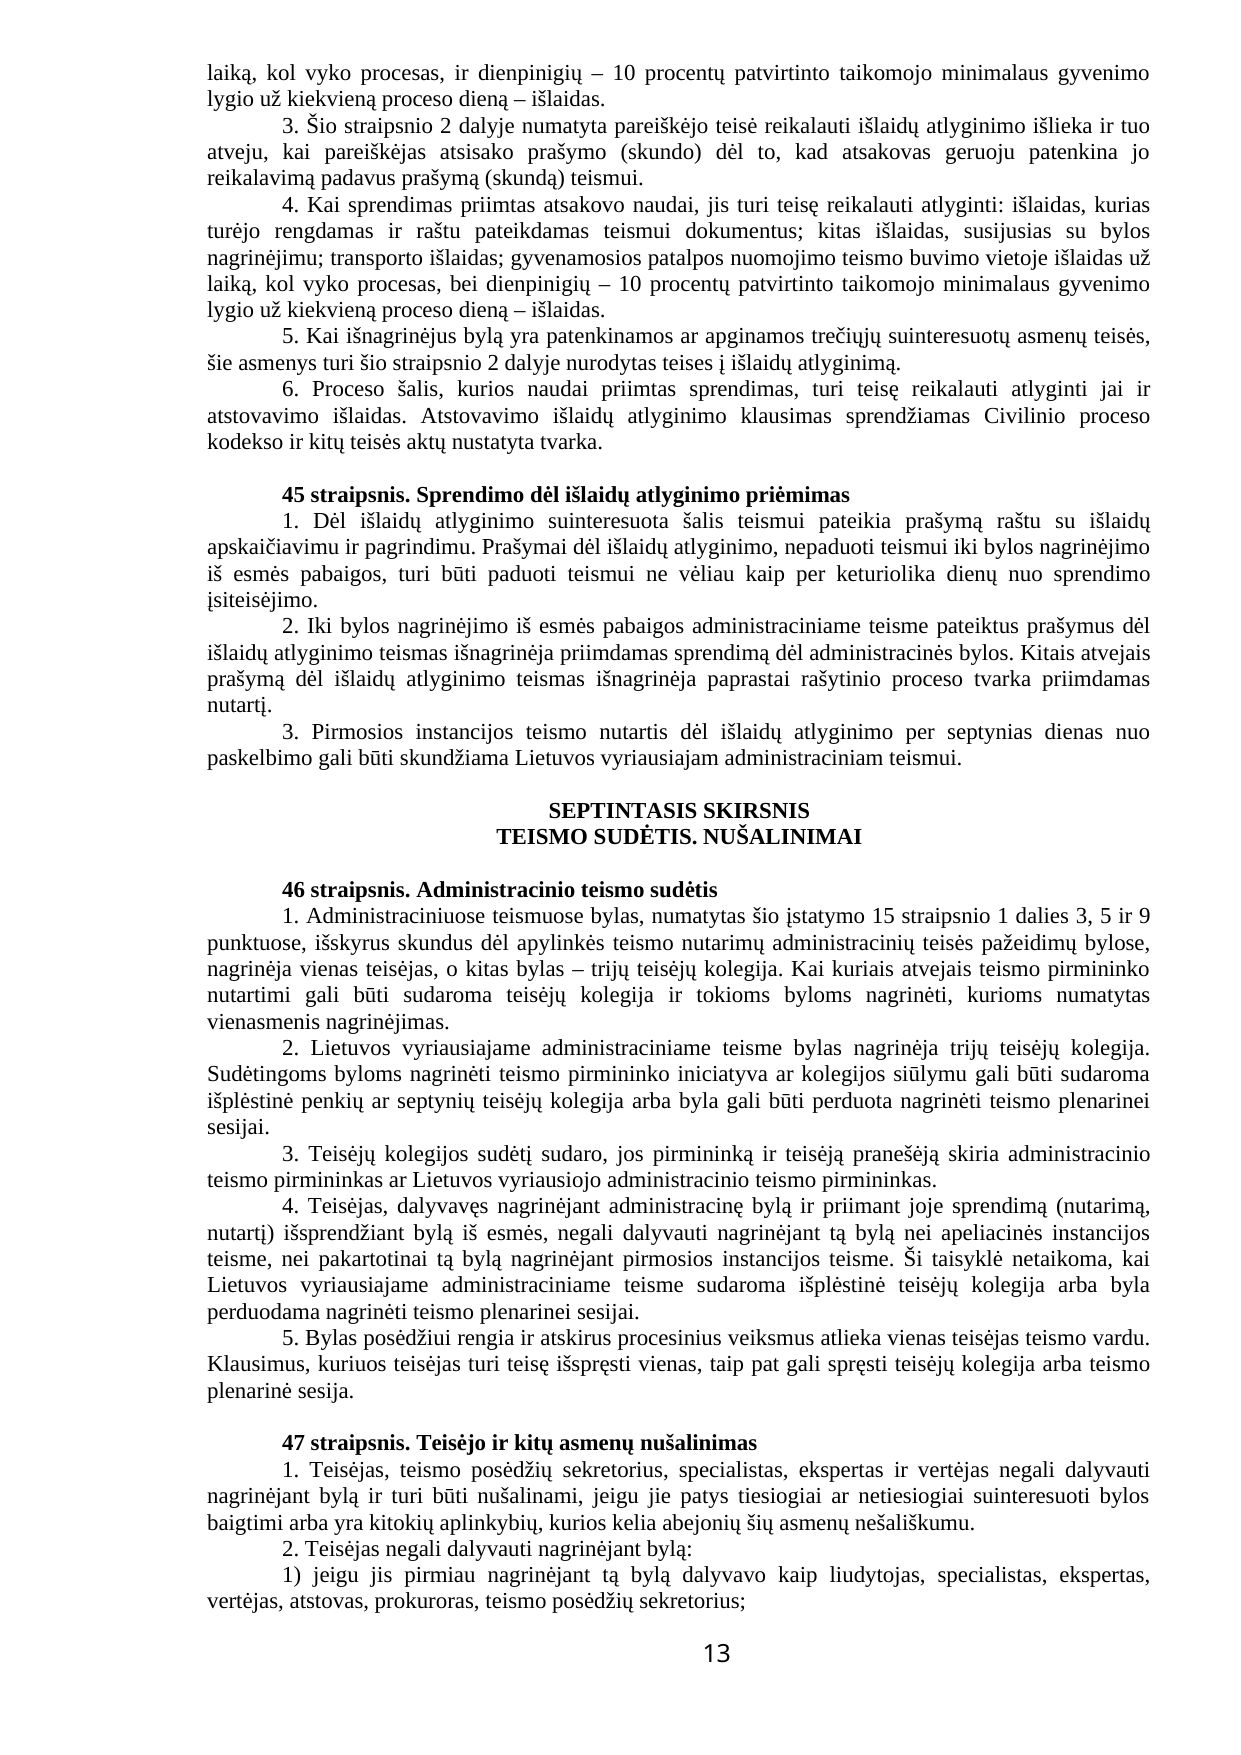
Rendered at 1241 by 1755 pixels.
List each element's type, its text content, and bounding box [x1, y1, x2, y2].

text 1) jeigu jis pirmiau nagrinėjant tą bylą dalyvavo kaip liudytojas, specialistas, ekspertas, vertėjas, atstovas, prokuroras, teismo posėdžių sekretorius; [207, 1561, 1152, 1614]
text laiką, kol vyko procesas, ir dienpinigių – 10 procentų patvirtinto taikomojo minimalaus gyvenimo lygio už kiekvieną proceso dieną – išlaidas. [207, 59, 1152, 112]
text 1. Administraciniuose teismuose bylas, numatytas šio įstatymo 15 straipsnio 1 dalies 3, 5 ir 9 punktuose, išskyrus skundus dėl apylinkės teismo nutarimų administracinių teisės pažeidimų bylose, nagrinėja vienas teisėjas, o kitas bylas – trijų teisėjų kolegija. Kai kuriais atvejais teismo pirmininko nutartimi gali būti sudaroma teisėjų kolegija ir tokioms byloms nagrinėti, kurioms numatytas vienasmenis nagrinėjimas. [207, 902, 1152, 1034]
text 3. Pirmosios instancijos teismo nutartis dėl išlaidų atlyginimo per septynias dienas nuo paskelbimo gali būti skundžiama Lietuvos vyriausiajam administraciniam teismui. [207, 718, 1152, 771]
text 2. Teisėjas negali dalyvauti nagrinėjant bylą: [207, 1535, 1152, 1561]
text 3. Šio straipsnio 2 dalyje numatyta pareiškėjo teisė reikalauti išlaidų atlyginimo išlieka ir tuo atveju, kai pareiškėjas atsisako prašymo (skundo) dėl to, kad atsakovas geruoju patenkina jo reikalavimą padavus prašymą (skundą) teismui. [207, 112, 1152, 191]
text 46 straipsnis. Administracinio teismo sudėtis [207, 876, 1152, 902]
text 3. Teisėjų kolegijos sudėtį sudaro, jos pirmininką ir teisėją pranešėją skiria administracinio teismo pirmininkas ar Lietuvos vyriausiojo administracinio teismo pirmininkas. [207, 1139, 1152, 1192]
text 2. Lietuvos vyriausiajame administraciniame teisme bylas nagrinėja trijų teisėjų kolegija. Sudėtingoms byloms nagrinėti teismo pirmininko iniciatyva ar kolegijos siūlymu gali būti sudaroma išplėstinė penkių ar septynių teisėjų kolegija arba byla gali būti perduota nagrinėti teismo plenarinei sesijai. [207, 1034, 1152, 1139]
text 5. Bylas posėdžiui rengia ir atskirus procesinius veiksmus atlieka vienas teisėjas teismo vardu. Klausimus, kuriuos teisėjas turi teisę išspręsti vienas, taip pat gali spręsti teisėjų kolegija arba teismo plenarinė sesija. [207, 1324, 1152, 1403]
text 2. Iki bylos nagrinėjimo iš esmės pabaigos administraciniame teisme pateiktus prašymus dėl išlaidų atlyginimo teismas išnagrinėja priimdamas sprendimą dėl administracinės bylos. Kitais atvejais prašymą dėl išlaidų atlyginimo teismas išnagrinėja paprastai rašytinio proceso tvarka priimdamas nutartį. [207, 612, 1152, 718]
text SEPTINTASIS SKIRSNIS [207, 797, 1152, 823]
text 4. Teisėjas, dalyvavęs nagrinėjant administracinę bylą ir priimant joje sprendimą (nutarimą, nutartį) išsprendžiant bylą iš esmės, negali dalyvauti nagrinėjant tą bylą nei apeliacinės instancijos teisme, nei pakartotinai tą bylą nagrinėjant pirmosios instancijos teisme. Ši taisyklė netaikoma, kai Lietuvos vyriausiajame administraciniame teisme sudaroma išplėstinė teisėjų kolegija arba byla perduodama nagrinėti teismo plenarinei sesijai. [207, 1192, 1152, 1324]
text 6. Proceso šalis, kurios naudai priimtas sprendimas, turi teisę reikalauti atlyginti jai ir atstovavimo išlaidas. Atstovavimo išlaidų atlyginimo klausimas sprendžiamas Civilinio proceso kodekso ir kitų teisės aktų nustatyta tvarka. [207, 375, 1152, 454]
text 1. Teisėjas, teismo posėdžių sekretorius, specialistas, ekspertas ir vertėjas negali dalyvauti nagrinėjant bylą ir turi būti nušalinami, jeigu jie patys tiesiogiai ar netiesiogiai suinteresuoti bylos baigtimi arba yra kitokių aplinkybių, kurios kelia abejonių šių asmenų nešališkumu. [207, 1456, 1152, 1535]
text 47 straipsnis. Teisėjo ir kitų asmenų nušalinimas [207, 1429, 1152, 1456]
text 45 straipsnis. Sprendimo dėl išlaidų atlyginimo priėmimas [207, 481, 1152, 507]
text TEISMO SUDĖTIS. NUŠALINIMAI [207, 823, 1152, 850]
text 5. Kai išnagrinėjus bylą yra patenkinamos ar apginamos trečiųjų suinteresuotų asmenų teisės, šie asmenys turi šio straipsnio 2 dalyje nurodytas teises į išlaidų atlyginimą. [207, 323, 1152, 375]
text 1. Dėl išlaidų atlyginimo suinteresuota šalis teismui pateikia prašymą raštu su išlaidų apskaičiavimu ir pagrindimu. Prašymai dėl išlaidų atlyginimo, nepaduoti teismui iki bylos nagrinėjimo iš esmės pabaigos, turi būti paduoti teismui ne vėliau kaip per keturiolika dienų nuo sprendimo įsiteisėjimo. [207, 507, 1152, 612]
text 4. Kai sprendimas priimtas atsakovo naudai, jis turi teisę reikalauti atlyginti: išlaidas, kurias turėjo rengdamas ir raštu pateikdamas teismui dokumentus; kitas išlaidas, susijusias su bylos nagrinėjimu; transporto išlaidas; gyvenamosios patalpos nuomojimo teismo buvimo vietoje išlaidas už laiką, kol vyko procesas, bei dienpinigių – 10 procentų patvirtinto taikomojo minimalaus gyvenimo lygio už kiekvieną proceso dieną – išlaidas. [207, 191, 1152, 323]
